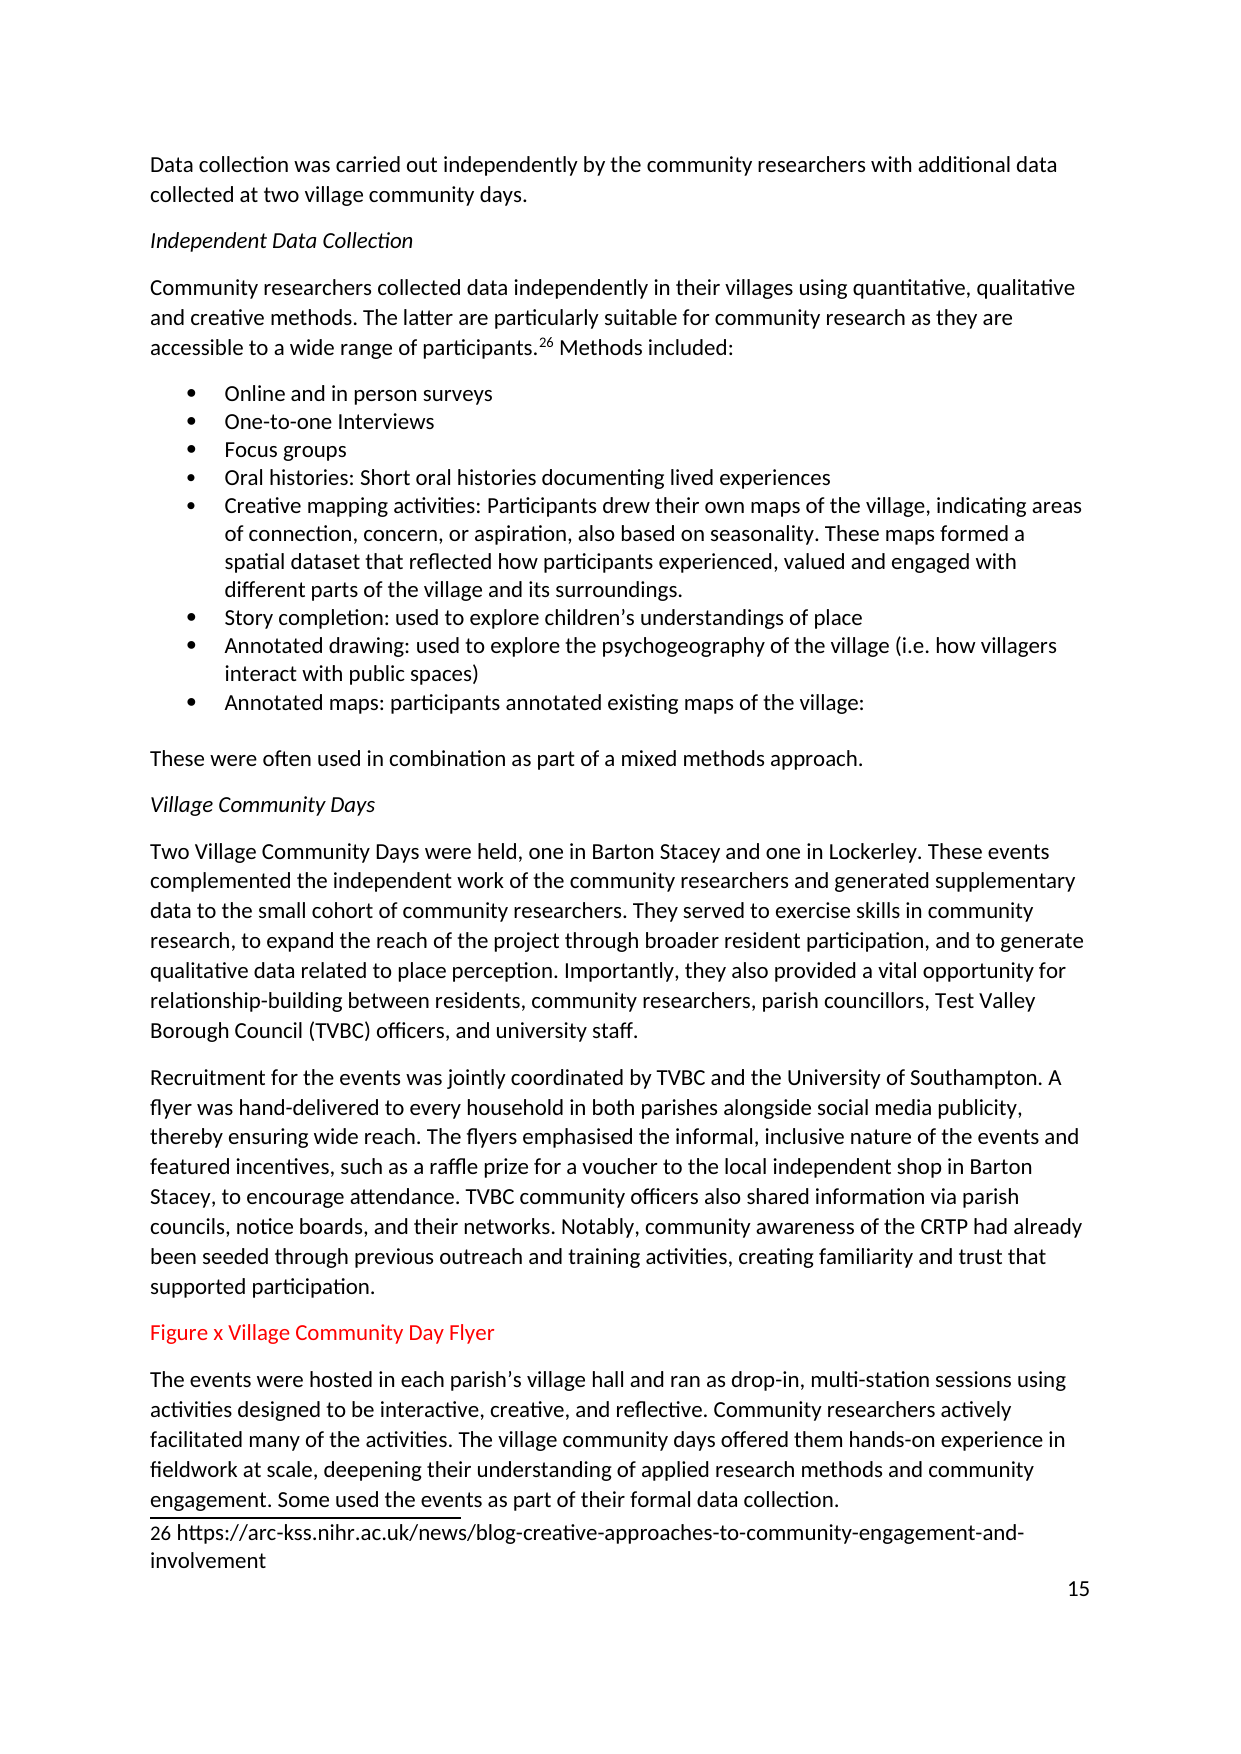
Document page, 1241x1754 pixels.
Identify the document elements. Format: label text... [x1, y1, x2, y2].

text Data collection was carried out independently by the community researchers with additional data collected at two village community days. [150, 150, 1090, 208]
list Focus groups [187, 435, 1090, 463]
text https://arc-kss.nihr.ac.uk/news/blog-creative-approaches-to-community-engagement-and-involvement [150, 1518, 1090, 1574]
list Oral histories: Short oral histories documenting lived experiences [187, 463, 1090, 491]
list Annotated drawing: used to explore the psychogeography of the village (i.e. how villagers interact with public spaces) [187, 632, 1090, 688]
list Creative mapping activities: Participants drew their own maps of the village, indicating areas of connection, concern, or aspiration, also based on seasonality. These maps formed a spatial dataset that reflected how participants experienced, valued and engaged with different parts of the village and its surroundings. [187, 491, 1090, 603]
list Online and in person surveys [187, 379, 1090, 407]
list Annotated maps: participants annotated existing maps of the village: [187, 688, 1090, 716]
text Two Village Community Days were held, one in Barton Stacey and one in Lockerley. These events complemented the independent work of the community researchers and generated supplementary data to the small cohort of community researchers. They served to exercise skills in community research, to expand the reach of the project through broader resident participation, and to generate qualitative data related to place perception. Importantly, they also provided a vital opportunity for relationship-building between residents, community researchers, parish councillors, Test Valley Borough Council (TVBC) officers, and university staff. [150, 837, 1090, 1044]
list Story completion: used to explore children’s understandings of place [187, 603, 1090, 632]
text The events were hosted in each parish’s village hall and ran as drop-in, multi-station sessions using activities designed to be interactive, creative, and reflective. Community researchers actively facilitated many of the activities. The village community days offered them hands-on experience in fieldwork at scale, deepening their understanding of applied research methods and community engagement. Some used the events as part of their formal data collection. [150, 1365, 1090, 1513]
text Recruitment for the events was jointly coordinated by TVBC and the University of Southampton. A flyer was hand-delivered to every household in both parishes alongside social media publicity, thereby ensuring wide reach. The flyers emphasised the informal, inclusive nature of the events and featured incentives, such as a raffle prize for a voucher to the local independent shop in Barton Stacey, to encourage attendance. TVBC community officers also shared information via parish councils, notice boards, and their networks. Notably, community awareness of the CRTP had already been seeded through previous outreach and training activities, creating familiarity and trust that supported participation. [150, 1063, 1090, 1300]
text These were often used in combination as part of a mixed methods approach. [150, 744, 1090, 772]
text Independent Data Collection [150, 226, 1090, 254]
text Figure x Village Community Day Flyer [150, 1318, 1090, 1347]
text Community researchers collected data independently in their villages using quantitative, qualitative and creative methods. The latter are particularly suitable for community research as they are accessible to a wide range of participants. Methods included: [150, 273, 1090, 361]
text Village Community Days [150, 790, 1090, 818]
list One-to-one Interviews [187, 407, 1090, 435]
